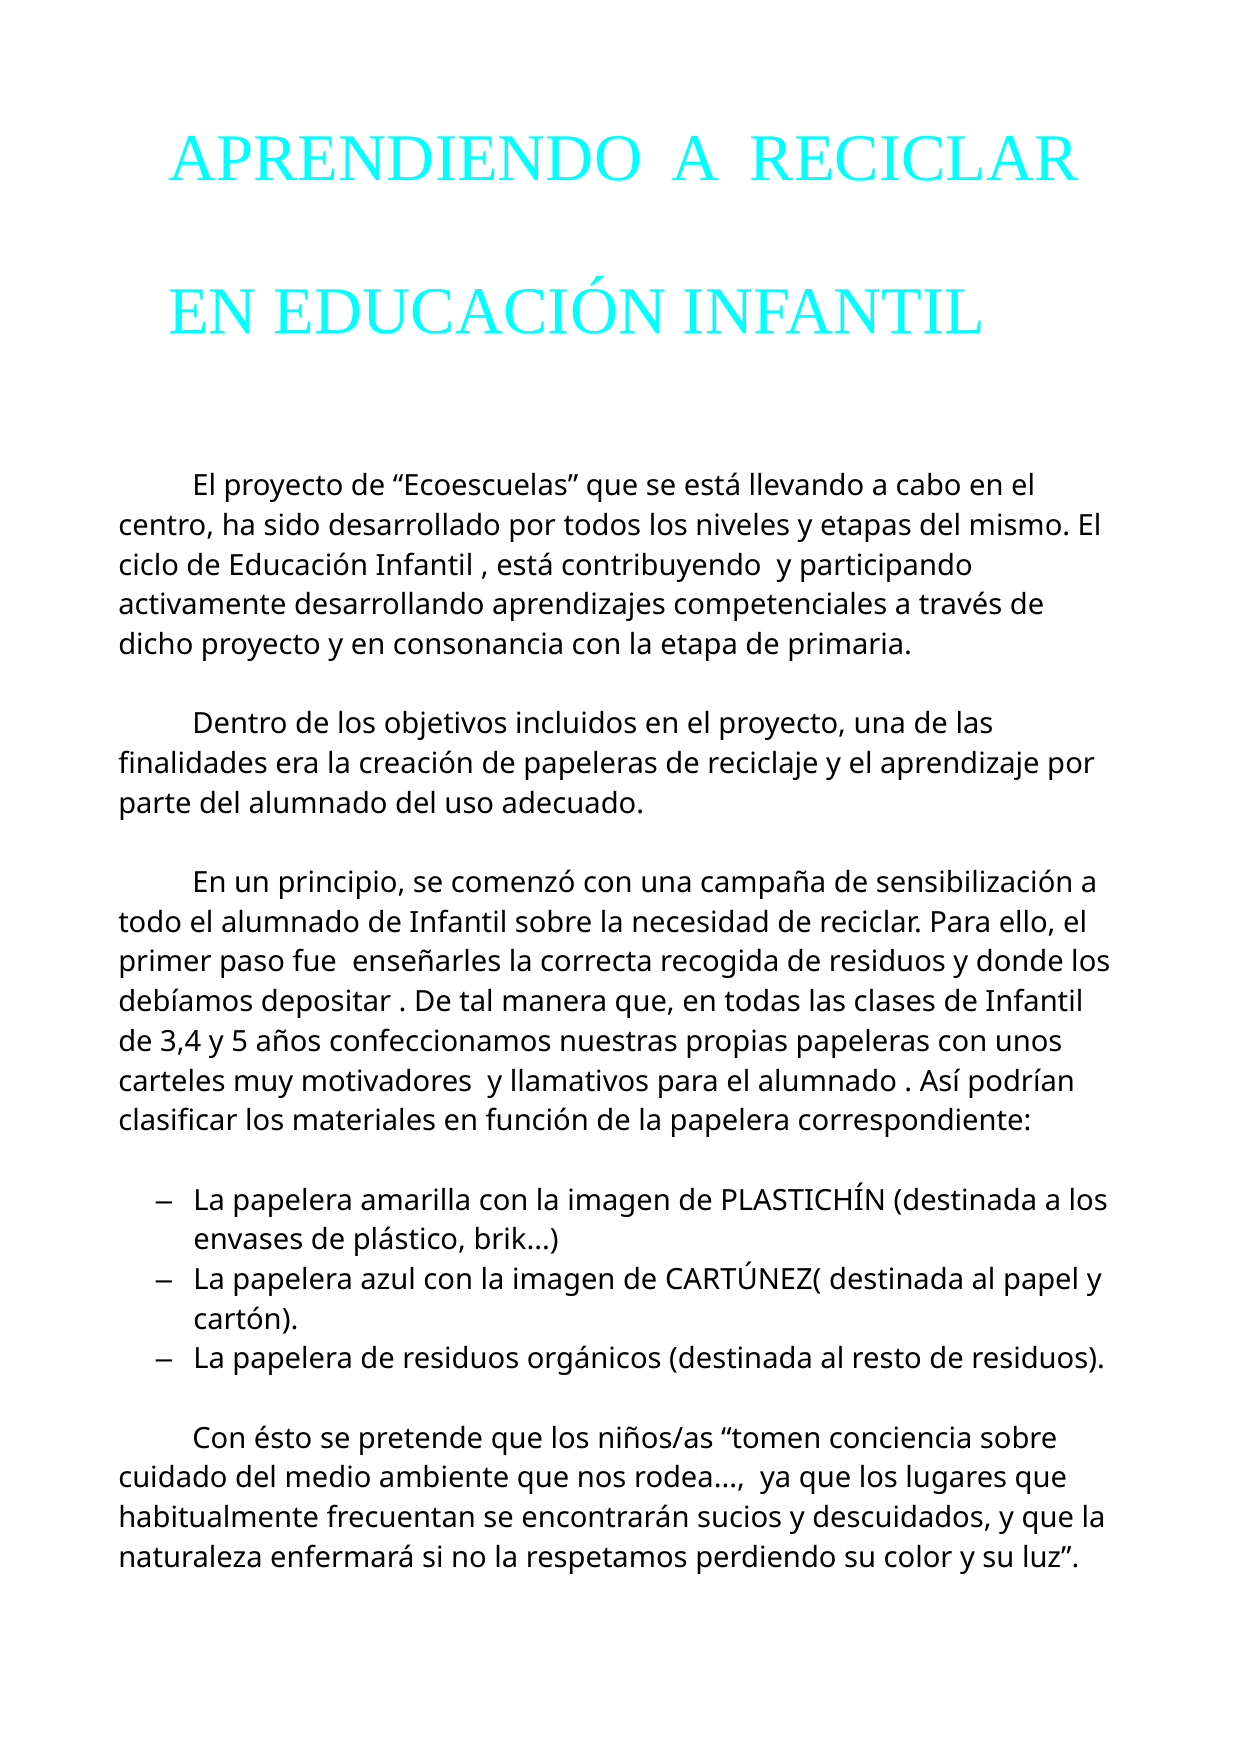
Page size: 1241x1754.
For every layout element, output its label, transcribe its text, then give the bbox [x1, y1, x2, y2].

list La papelera de residuos orgánicos (destinada al resto de residuos). [156, 1338, 1122, 1377]
text Con ésto se pretende que los niños/as “tomen conciencia sobre cuidado del medio ambiente que nos rodea..., ya que los lugares que habitualmente frecuentan se encontrarán sucios y descuidados, y que la naturaleza enfermará si no la respetamos perdiendo su color y su luz”. [118, 1417, 1122, 1576]
text EN EDUCACIÓN INFANTIL [118, 271, 1122, 348]
text El proyecto de “Ecoescuelas” que se está llevando a cabo en el centro, ha sido desarrollado por todos los niveles y etapas del mismo. El ciclo de Educación Infantil , está contribuyendo y participando activamente desarrollando aprendizajes competenciales a través de dicho proyecto y en consonancia con la etapa de primaria. [118, 464, 1122, 663]
list La papelera azul con la imagen de CARTÚNEZ( destinada al papel y cartón). [156, 1258, 1122, 1338]
list La papelera amarilla con la imagen de PLASTICHÍN (destinada a los envases de plástico, brik...) [156, 1179, 1122, 1258]
text Dentro de los objetivos incluidos en el proyecto, una de las finalidades era la creación de papeleras de reciclaje y el aprendizaje por parte del alumnado del uso adecuado. [118, 703, 1122, 822]
text En un principio, se comenzó con una campaña de sensibilización a todo el alumnado de Infantil sobre la necesidad de reciclar. Para ello, el primer paso fue enseñarles la correcta recogida de residuos y donde los debíamos depositar . De tal manera que, en todas las clases de Infantil de 3,4 y 5 años confeccionamos nuestras propias papeleras con unos carteles muy motivadores y llamativos para el alumnado . Así podrían clasificar los materiales en función de la papelera correspondiente: [118, 861, 1122, 1139]
text APRENDIENDO A RECICLAR [118, 118, 1122, 195]
